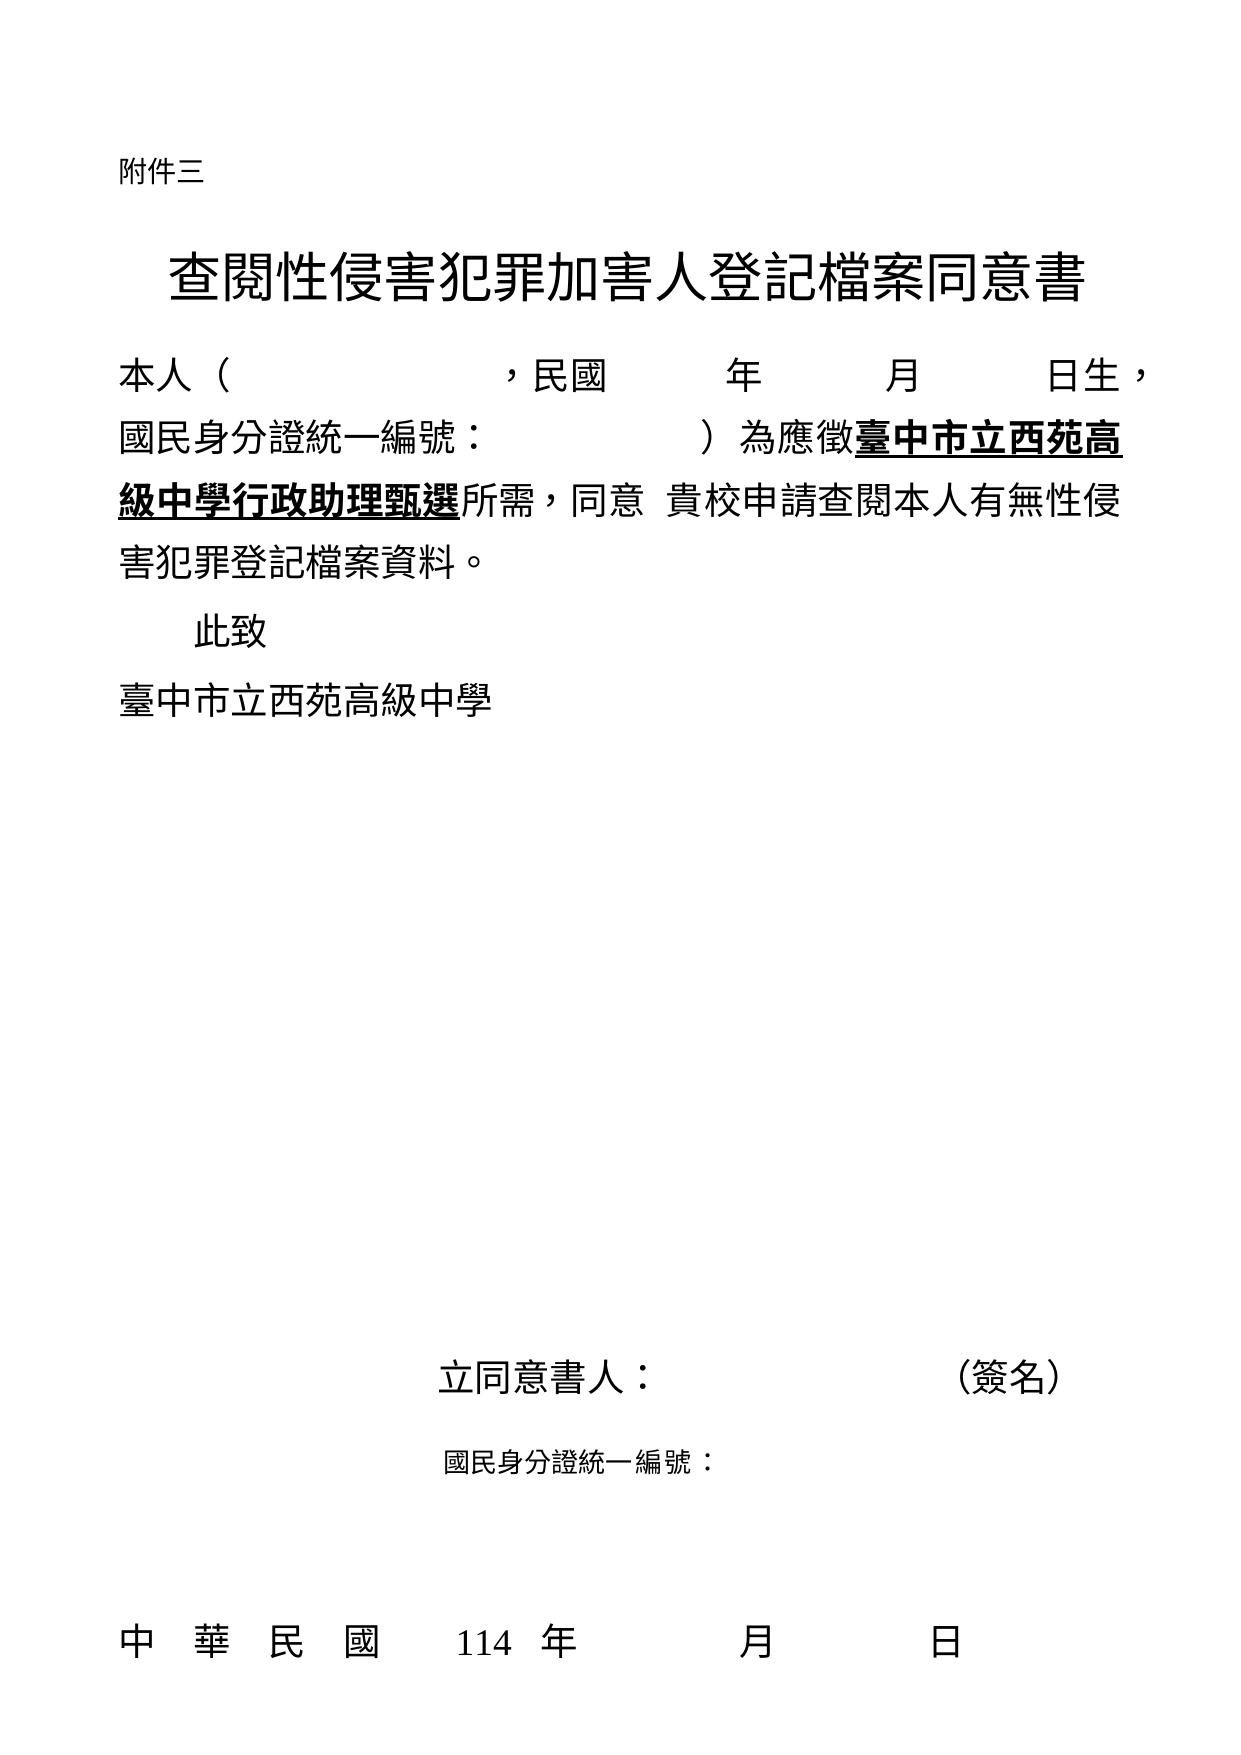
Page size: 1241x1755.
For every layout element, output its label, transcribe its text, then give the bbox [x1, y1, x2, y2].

text 查閱性侵害犯罪加害人登記檔案同意書 [167, 234, 1143, 313]
subtitle 中 華 民 國 114 年 月 日 [118, 1612, 1143, 1667]
text 臺中市立西苑高級中學 [118, 656, 1143, 725]
text 附件三 [118, 149, 1143, 191]
text 國民身分證統一編號： [443, 1441, 748, 1480]
text 本人（ ，民國 年 月 日生，國民身分證統一編號： ）為應徵臺中市立西苑高級中學行政助理甄選所需，同意 貴校申請查閱本人有無性侵害犯罪登記檔案資料。 [118, 338, 1123, 588]
text 此致 [193, 588, 1143, 656]
text 立同意書人： （簽名） [437, 1338, 1143, 1405]
